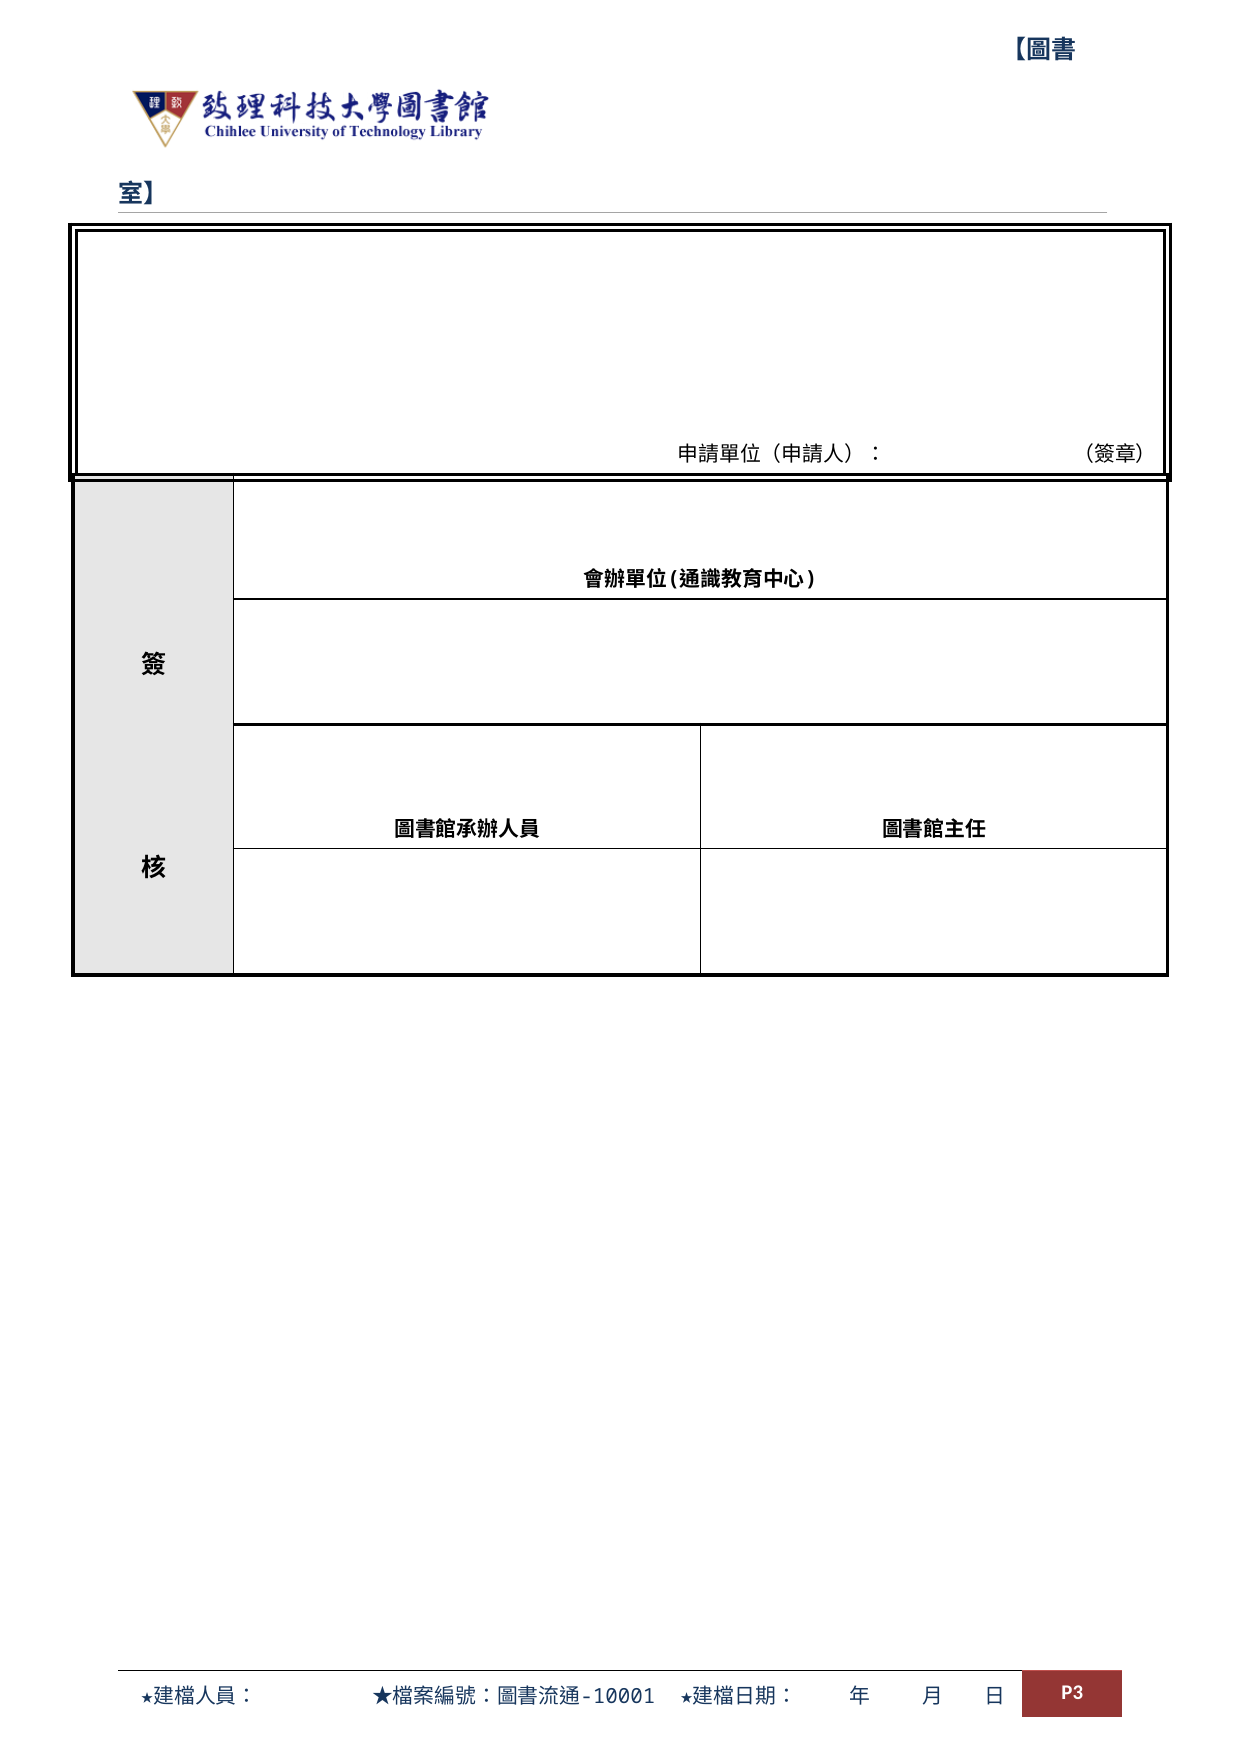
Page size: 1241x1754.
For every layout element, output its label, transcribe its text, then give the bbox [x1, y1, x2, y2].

table_cell 圖書館主任 [701, 726, 1166, 848]
table_cell 會辦單位(通識教育中心) [234, 482, 1166, 598]
table_cell [234, 849, 700, 973]
table_cell 本單位（本人） 所提供相關資料確實無誤，並同意依照貴館「藝文中心申請使用辦法」之規定辦理。 申請單位（申請人）： （簽章） 中華民國 年 月 日 [73, 226, 1167, 473]
table_cell 圖書館承辦人員 [234, 726, 700, 848]
table_cell 本單位（本人） 所提供相關資料確實無誤，並同意依照貴館「藝文中心申請使用辦法」之規定辦理。 申請單位（申請人）： （簽章） 中華民國 年 月 日 [78, 232, 1163, 473]
table_cell 簽 核 [75, 482, 233, 973]
table_cell [701, 849, 1166, 973]
table_cell [234, 600, 1166, 723]
